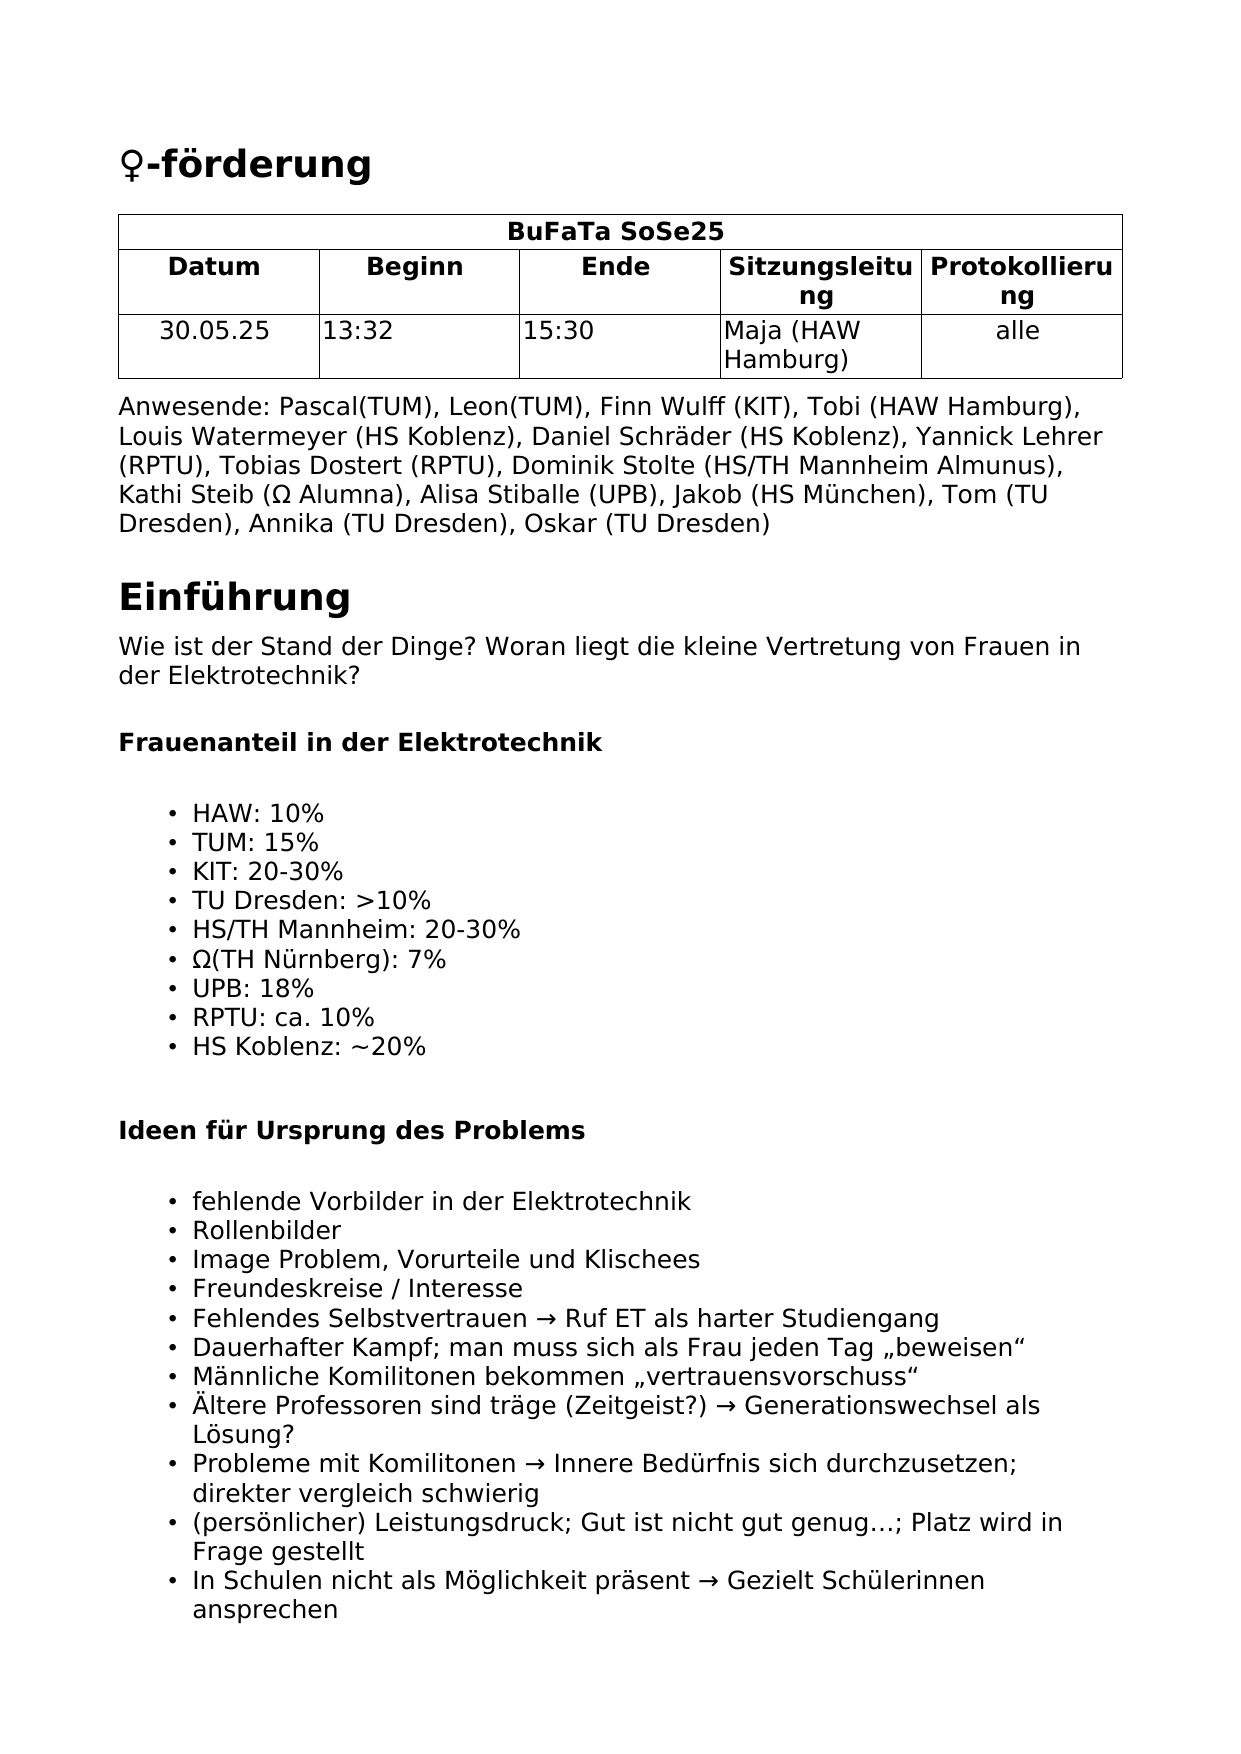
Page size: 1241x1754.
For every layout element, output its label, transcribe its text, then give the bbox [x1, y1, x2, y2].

list Fehlendes Selbstvertrauen → Ruf ET als harter Studiengang [177, 1304, 1122, 1333]
list Image Problem, Vorurteile und Klischees [177, 1246, 1122, 1275]
table_cell 13:32 [320, 315, 519, 378]
table_cell Sitzungsleitung [721, 250, 921, 313]
table_cell alle [922, 315, 1122, 378]
list HS/TH Mannheim: 20-30% [177, 916, 1122, 945]
list KIT: 20-30% [177, 857, 1122, 887]
table_header BuFaTa SoSe25 [119, 215, 1122, 249]
list Rollenbilder [177, 1216, 1122, 1246]
list In Schulen nicht als Möglichkeit präsent → Gezielt Schülerinnen ansprechen [177, 1566, 1122, 1625]
list Dauerhafter Kampf; man muss sich als Frau jeden Tag „beweisen“ [177, 1333, 1122, 1362]
list Freundeskreise / Interesse [177, 1275, 1122, 1304]
list Probleme mit Komilitonen → Innere Bedürfnis sich durchzusetzen; direkter vergleich schwierig [177, 1450, 1122, 1508]
list TU Dresden: >10% [177, 887, 1122, 916]
list Ω(TH Nürnberg): 7% [177, 945, 1122, 974]
text Wie ist der Stand der Dinge? Woran liegt die kleine Vertretung von Frauen in der Elektrotechnik? [118, 632, 1122, 690]
text Anwesende: Pascal(TUM), Leon(TUM), Finn Wulff (KIT), Tobi (HAW Hamburg), Louis Watermeyer (HS Koblenz), Daniel Schräder (HS Koblenz), Yannick Lehrer (RPTU), Tobias Dostert (RPTU), Dominik Stolte (HS/TH Mannheim Almunus), Kathi Steib (Ω Alumna), Alisa Stiballe (UPB), Jakob (HS München), Tom (TU Dresden), Annika (TU Dresden), Oskar (TU Dresden) [118, 393, 1122, 538]
table_cell Datum [119, 250, 319, 313]
table_cell 30.05.25 [119, 315, 319, 378]
subtitle Frauenanteil in der Elektrotechnik [118, 728, 1122, 757]
table_cell Beginn [320, 250, 519, 313]
subtitle ♀-förderung [118, 143, 1122, 187]
table_cell Ende [520, 250, 720, 313]
list Männliche Komilitonen bekommen „vertrauensvorschuss“ [177, 1362, 1122, 1391]
subtitle Ideen für Ursprung des Problems [118, 1116, 1122, 1145]
list TUM: 15% [177, 828, 1122, 857]
list (persönlicher) Leistungsdruck; Gut ist nicht gut genug…; Platz wird in Frage gestellt [177, 1508, 1122, 1566]
table_cell Protokollierung [922, 250, 1122, 313]
list HS Koblenz: ~20% [177, 1032, 1122, 1062]
list HAW: 10% [177, 799, 1122, 828]
list RPTU: ca. 10% [177, 1003, 1122, 1032]
table_cell Maja (HAW Hamburg) [721, 315, 921, 378]
subtitle Einführung [118, 576, 1122, 619]
list fehlende Vorbilder in der Elektrotechnik [177, 1187, 1122, 1216]
list Ältere Professoren sind träge (Zeitgeist?) → Generationswechsel als Lösung? [177, 1391, 1122, 1450]
table_cell 15:30 [520, 315, 720, 378]
list UPB: 18% [177, 974, 1122, 1003]
